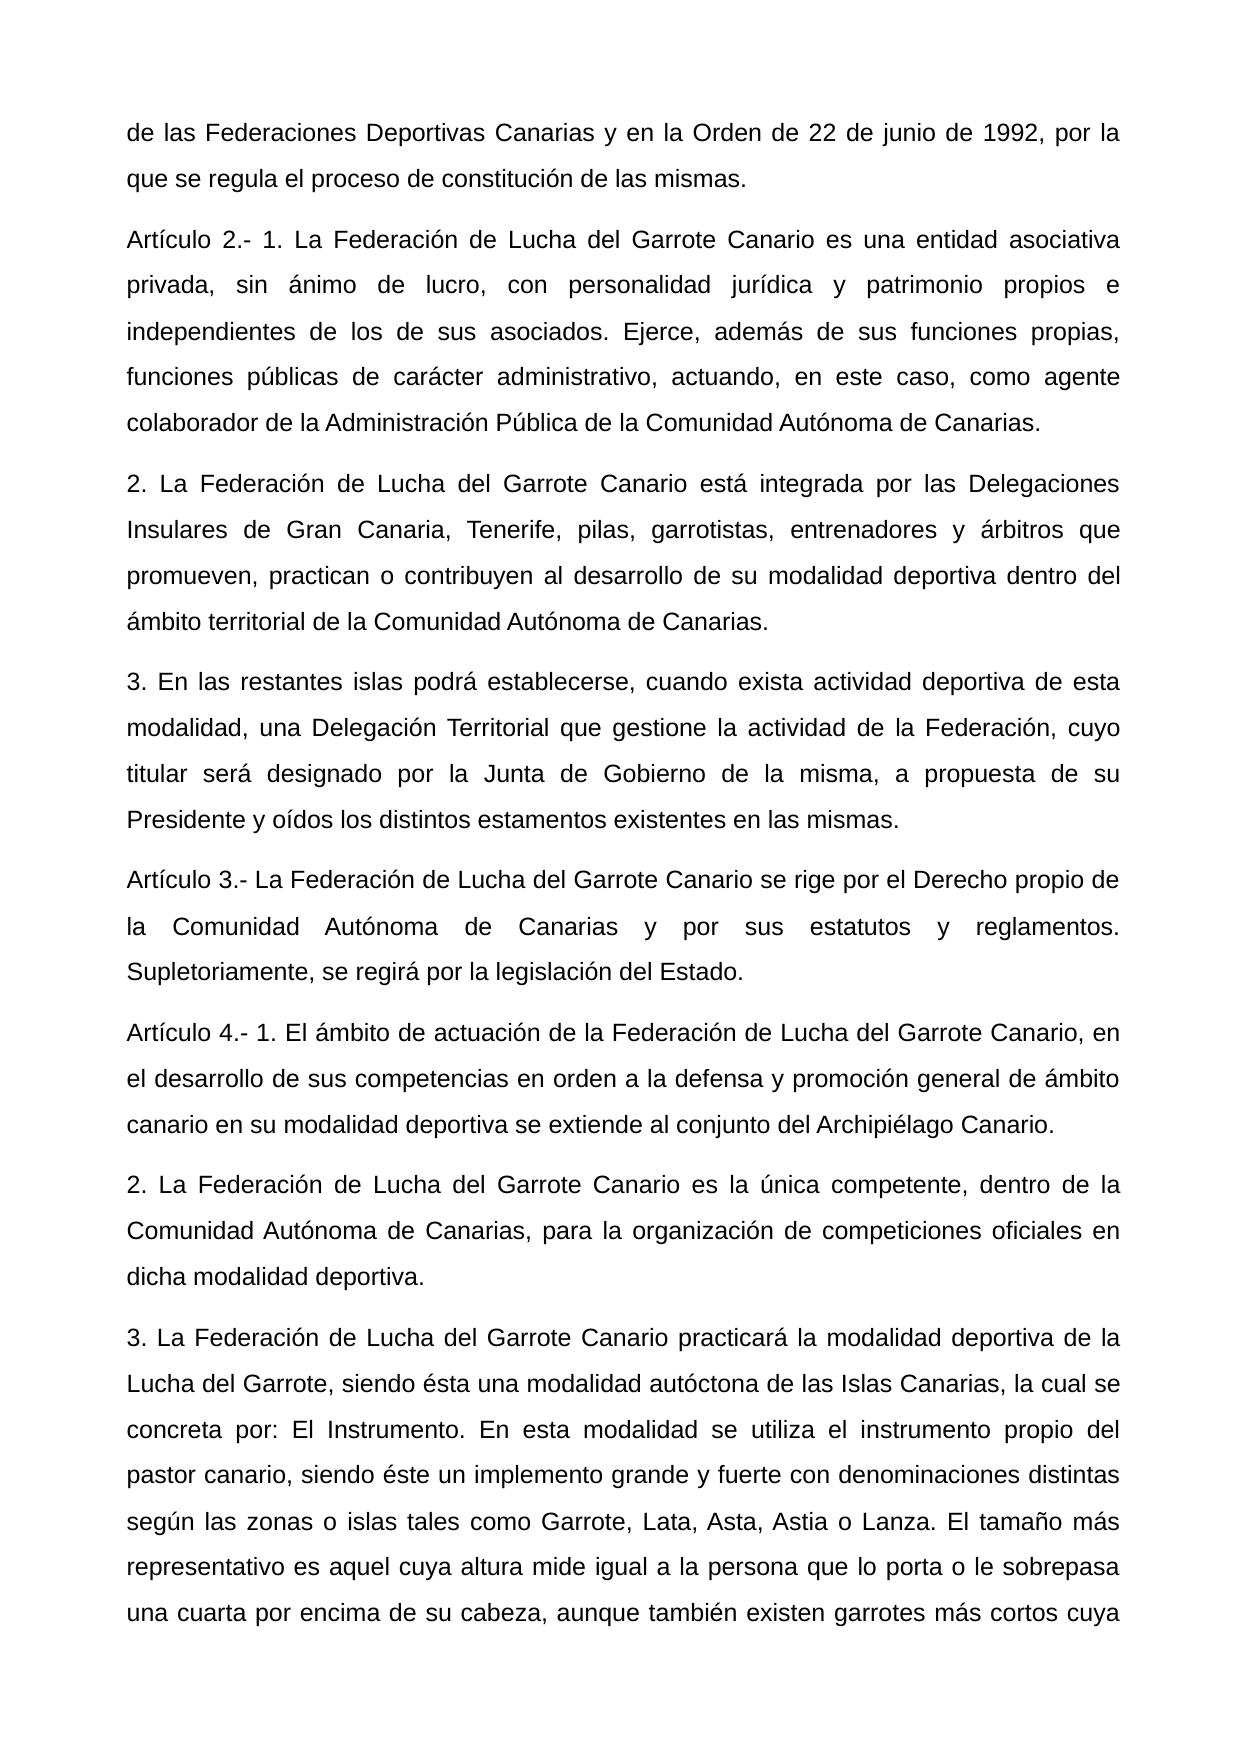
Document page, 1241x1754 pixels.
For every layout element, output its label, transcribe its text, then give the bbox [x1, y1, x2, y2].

text Artículo 3.- La Federación de Lucha del Garrote Canario se rige por el Derecho propio de la Comunidad Autónoma de Canarias y por sus estatutos y reglamentos. Supletoriamente, se regirá por la legislación del Estado. [126, 866, 1122, 986]
text Artículo 4.- 1. El ámbito de actuación de la Federación de Lucha del Garrote Canario, en el desarrollo de sus competencias en orden a la defensa y promoción general de ámbito canario en su modalidad deportiva se extiende al conjunto del Archipiélago Canario. [126, 1018, 1122, 1138]
text 3. En las restantes islas podrá establecerse, cuando exista actividad deportiva de esta modalidad, una Delegación Territorial que gestione la actividad de la Federación, cuyo titular será designado por la Junta de Gobierno de la misma, a propuesta de su Presidente y oídos los distintos estamentos existentes en las mismas. [126, 667, 1122, 834]
text 2. La Federación de Lucha del Garrote Canario está integrada por las Delegaciones Insulares de Gran Canaria, Tenerife, pilas, garrotistas, entrenadores y árbitros que promueven, practican o contribuyen al desarrollo de su modalidad deportiva dentro del ámbito territorial de la Comunidad Autónoma de Canarias. [126, 469, 1122, 635]
text de las Federaciones Deportivas Canarias y en la Orden de 22 de junio de 1992, por la que se regula el proceso de constitución de las mismas. [126, 118, 1122, 193]
text 3. La Federación de Lucha del Garrote Canario practicará la modalidad deportiva de la Lucha del Garrote, siendo ésta una modalidad autóctona de las Islas Canarias, la cual se concreta por: El Instrumento. En esta modalidad se utiliza el instrumento propio del pastor canario, siendo éste un implemento grande y fuerte con denominaciones distintas según las zonas o islas tales como Garrote, Lata, Asta, Astia o Lanza. El tamaño más representativo es aquel cuya altura mide igual a la persona que lo porta o le sobrepasa una cuarta por encima de su cabeza, aunque también existen garrotes más cortos cuya [126, 1323, 1122, 1627]
text 2. La Federación de Lucha del Garrote Canario es la única competente, dentro de la Comunidad Autónoma de Canarias, para la organización de competiciones oficiales en dicha modalidad deportiva. [126, 1170, 1122, 1291]
text Artículo 2.- 1. La Federación de Lucha del Garrote Canario es una entidad asociativa privada, sin ánimo de lucro, con personalidad jurídica y patrimonio propios e independientes de los de sus asociados. Ejerce, además de sus funciones propias, funciones públicas de carácter administrativo, actuando, en este caso, como agente colaborador de la Administración Pública de la Comunidad Autónoma de Canarias. [126, 224, 1122, 437]
